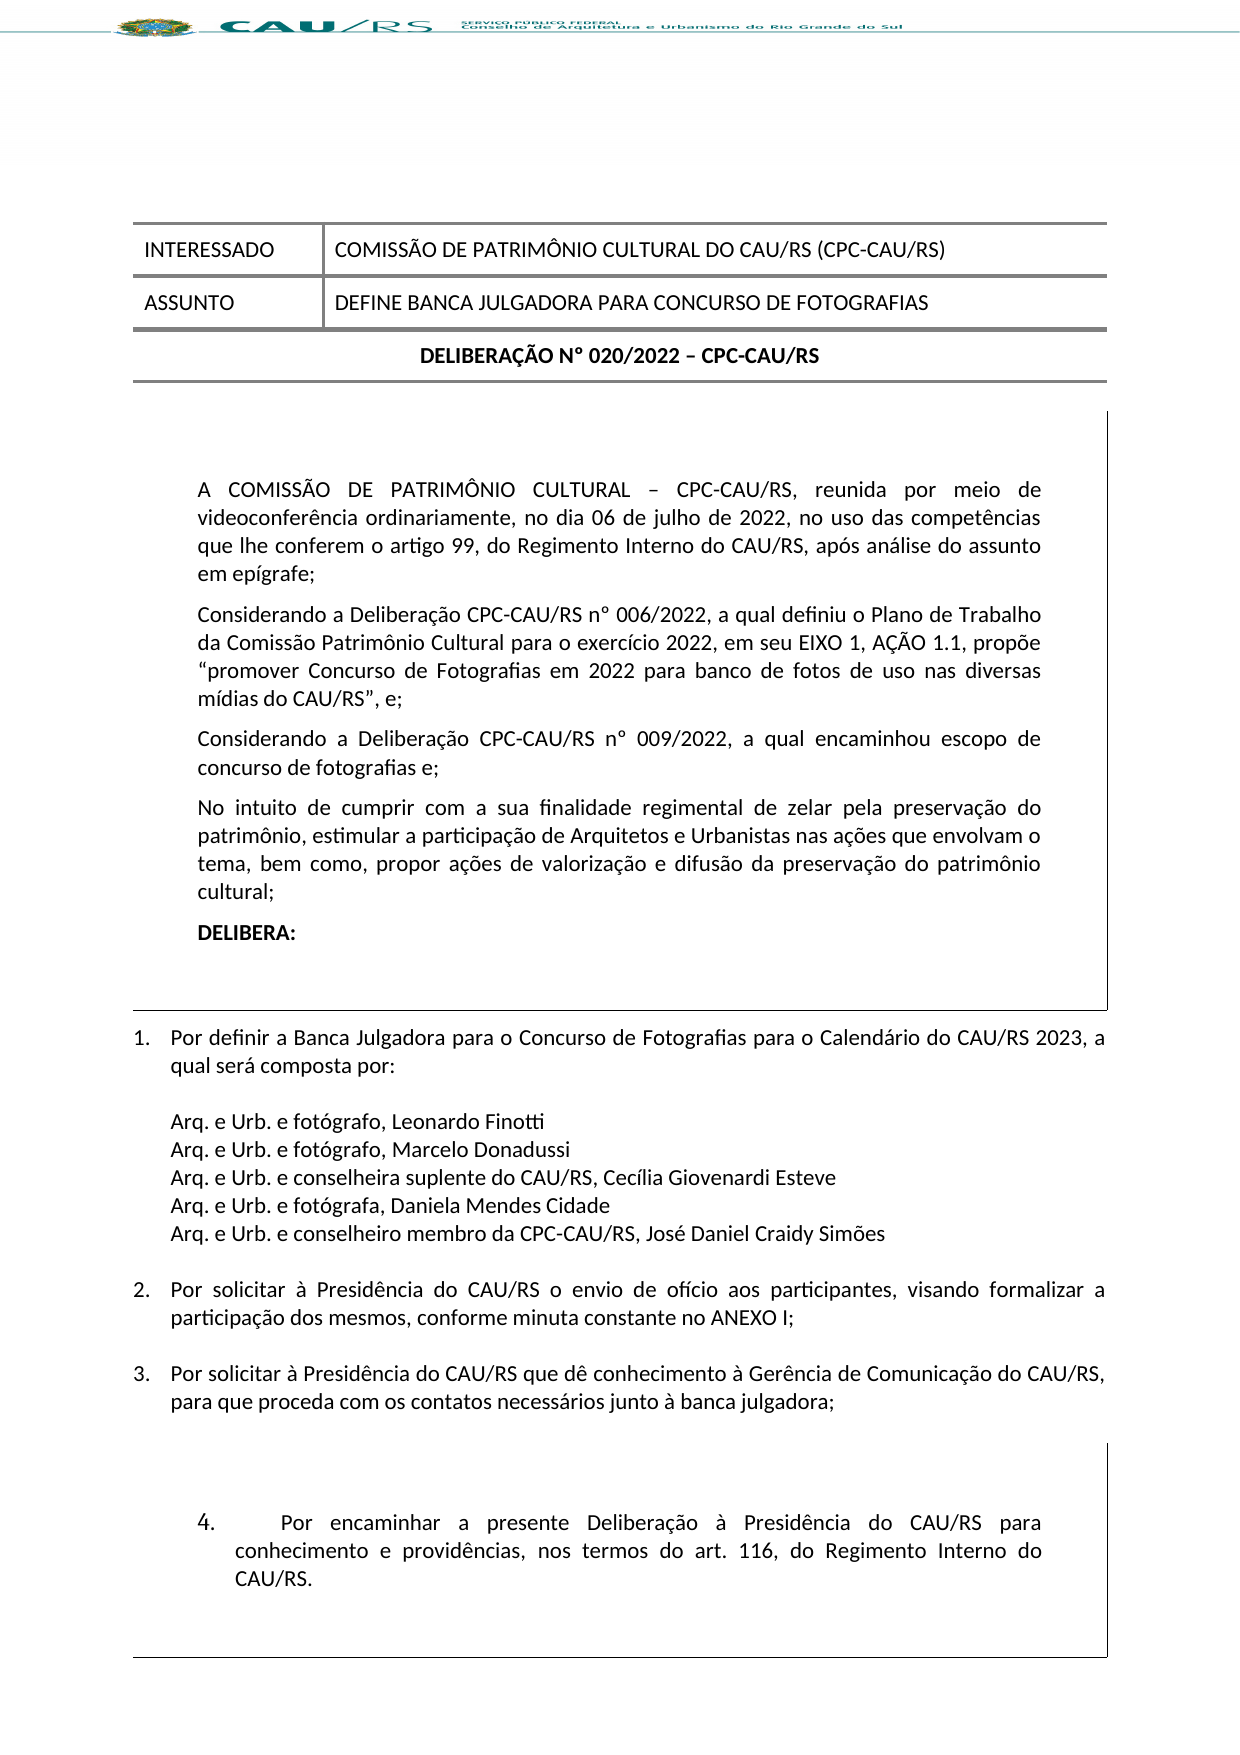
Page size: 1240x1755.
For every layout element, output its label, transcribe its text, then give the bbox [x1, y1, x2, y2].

table_cell DEFINE BANCA JULGADORA PARA CONCURSO DE FOTOGRAFIAS [325, 278, 1107, 327]
list No intuito de cumprir com a sua finalidade regimental de zelar pela preservação do patrimônio, estimular a participação de Arquitetos e Urbanistas nas ações que envolvam o tema, bem como, propor ações de valorização e difusão da preservação do patrimônio cultural; [133, 728, 1107, 853]
list Por encaminhar a presente Deliberação à Presidência do CAU/RS para conhecimento e providências, nos termos do art. 116, do Regimento Interno do CAU/RS. [133, 1443, 1107, 1657]
list Por solicitar à Presidência do CAU/RS o envio de ofício aos participantes, visando formalizar a participação dos mesmos, conforme minuta constante no ANEXO I; [133, 1275, 1107, 1331]
table_header COMISSÃO DE PATRIMÔNIO CULTURAL DO CAU/RS (CPC-CAU/RS) [325, 225, 1107, 274]
list DELIBERA: [133, 853, 1107, 1010]
list Por solicitar à Presidência do CAU/RS que dê conhecimento à Gerência de Comunicação do CAU/RS, para que proceda com os contatos necessários junto à banca julgadora; [133, 1359, 1107, 1415]
table_header INTERESSADO [133, 225, 322, 274]
table_cell ASSUNTO [133, 278, 322, 327]
list Considerando a Deliberação CPC-CAU/RS nº 006/2022, a qual definiu o Plano de Trabalho da Comissão Patrimônio Cultural para o exercício 2022, em seu EIXO 1, AÇÃO 1.1, propõe “promover Concurso de Fotografias em 2022 para banco de fotos de uso nas diversas mídias do CAU/RS”, e; [133, 535, 1107, 660]
text Arq. e Urb. e conselheira suplente do CAU/RS, Cecília Giovenardi Esteve [170, 1163, 1107, 1191]
list Considerando a Deliberação CPC-CAU/RS nº 009/2022, a qual encaminhou escopo de concurso de fotografias e; [133, 660, 1107, 728]
list Por definir a Banca Julgadora para o Concurso de Fotografias para o Calendário do CAU/RS 2023, a qual será composta por: [133, 1023, 1107, 1079]
text Arq. e Urb. e fotógrafo, Leonardo Finotti [170, 1107, 1107, 1135]
table_cell DELIBERAÇÃO Nº 020/2022 – CPC-CAU/RS [133, 332, 1107, 380]
text Arq. e Urb. e fotógrafa, Daniela Mendes Cidade [170, 1191, 1107, 1219]
list A COMISSÃO DE PATRIMÔNIO CULTURAL – CPC-CAU/RS, reunida por meio de videoconferência ordinariamente, no dia 06 de julho de 2022, no uso das competências que lhe conferem o artigo 99, do Regimento Interno do CAU/RS, após análise do assunto em epígrafe; [133, 411, 1107, 535]
text Arq. e Urb. e fotógrafo, Marcelo Donadussi [170, 1135, 1107, 1163]
text Arq. e Urb. e conselheiro membro da CPC-CAU/RS, José Daniel Craidy Simões [170, 1219, 1107, 1247]
